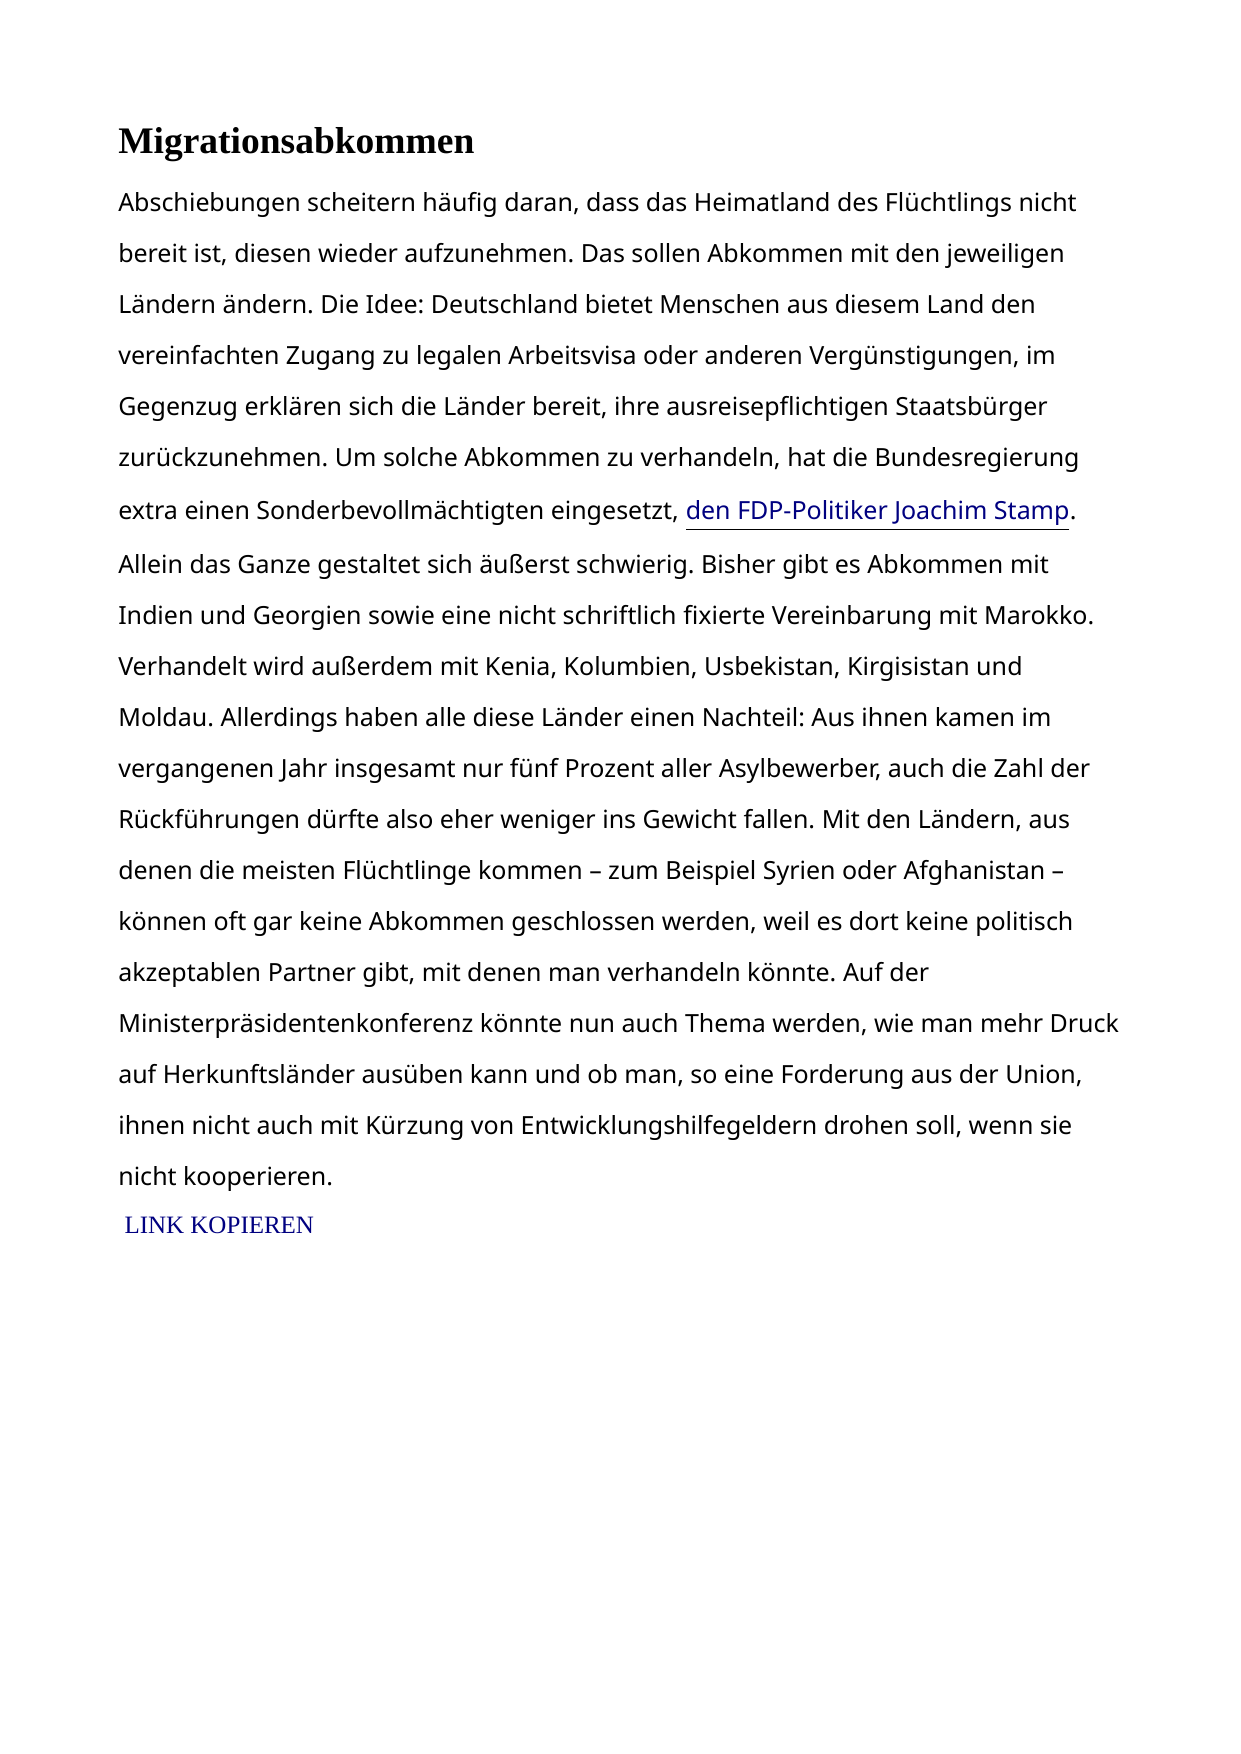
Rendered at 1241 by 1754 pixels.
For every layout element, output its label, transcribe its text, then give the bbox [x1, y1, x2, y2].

subtitle Migrationsabkommen [118, 118, 1122, 161]
text Abschiebungen scheitern häufig daran, dass das Heimatland des Flüchtlings nicht bereit ist, diesen wieder aufzunehmen. Das sollen Abkommen mit den jeweiligen Ländern ändern. Die Idee: Deutschland bietet Menschen aus diesem Land den vereinfachten Zugang zu legalen Arbeitsvisa oder anderen Vergünstigungen, im Gegenzug erklären sich die Länder bereit, ihre ausreisepflichtigen Staatsbürger zurückzunehmen. Um solche Abkommen zu verhandeln, hat die Bundesregierung extra einen Sonderbevollmächtigten eingesetzt, den FDP-Politiker Joachim Stamp. Allein das Ganze gestaltet sich äußerst schwierig. Bisher gibt es Abkommen mit Indien und Georgien sowie eine nicht schriftlich fixierte Vereinbarung mit Marokko. Verhandelt wird außerdem mit Kenia, Kolumbien, Usbekistan, Kirgisistan und Moldau. Allerdings haben alle diese Länder einen Nachteil: Aus ihnen kamen im vergangenen Jahr insgesamt nur fünf Prozent aller Asylbewerber, auch die Zahl der Rückführungen dürfte also eher weniger ins Gewicht fallen. Mit den Ländern, aus denen die meisten Flüchtlinge kommen – zum Beispiel Syrien oder Afghanistan – können oft gar keine Abkommen geschlossen werden, weil es dort keine politisch akzeptablen Partner gibt, mit denen man verhandeln könnte. Auf der Ministerpräsidentenkonferenz könnte nun auch Thema werden, wie man mehr Druck auf Herkunftsländer ausüben kann und ob man, so eine Forderung aus der Union, ihnen nicht auch mit Kürzung von Entwicklungshilfegeldern drohen soll, wenn sie nicht kooperieren. [118, 184, 1122, 1193]
text LINK KOPIEREN [118, 1210, 1122, 1239]
